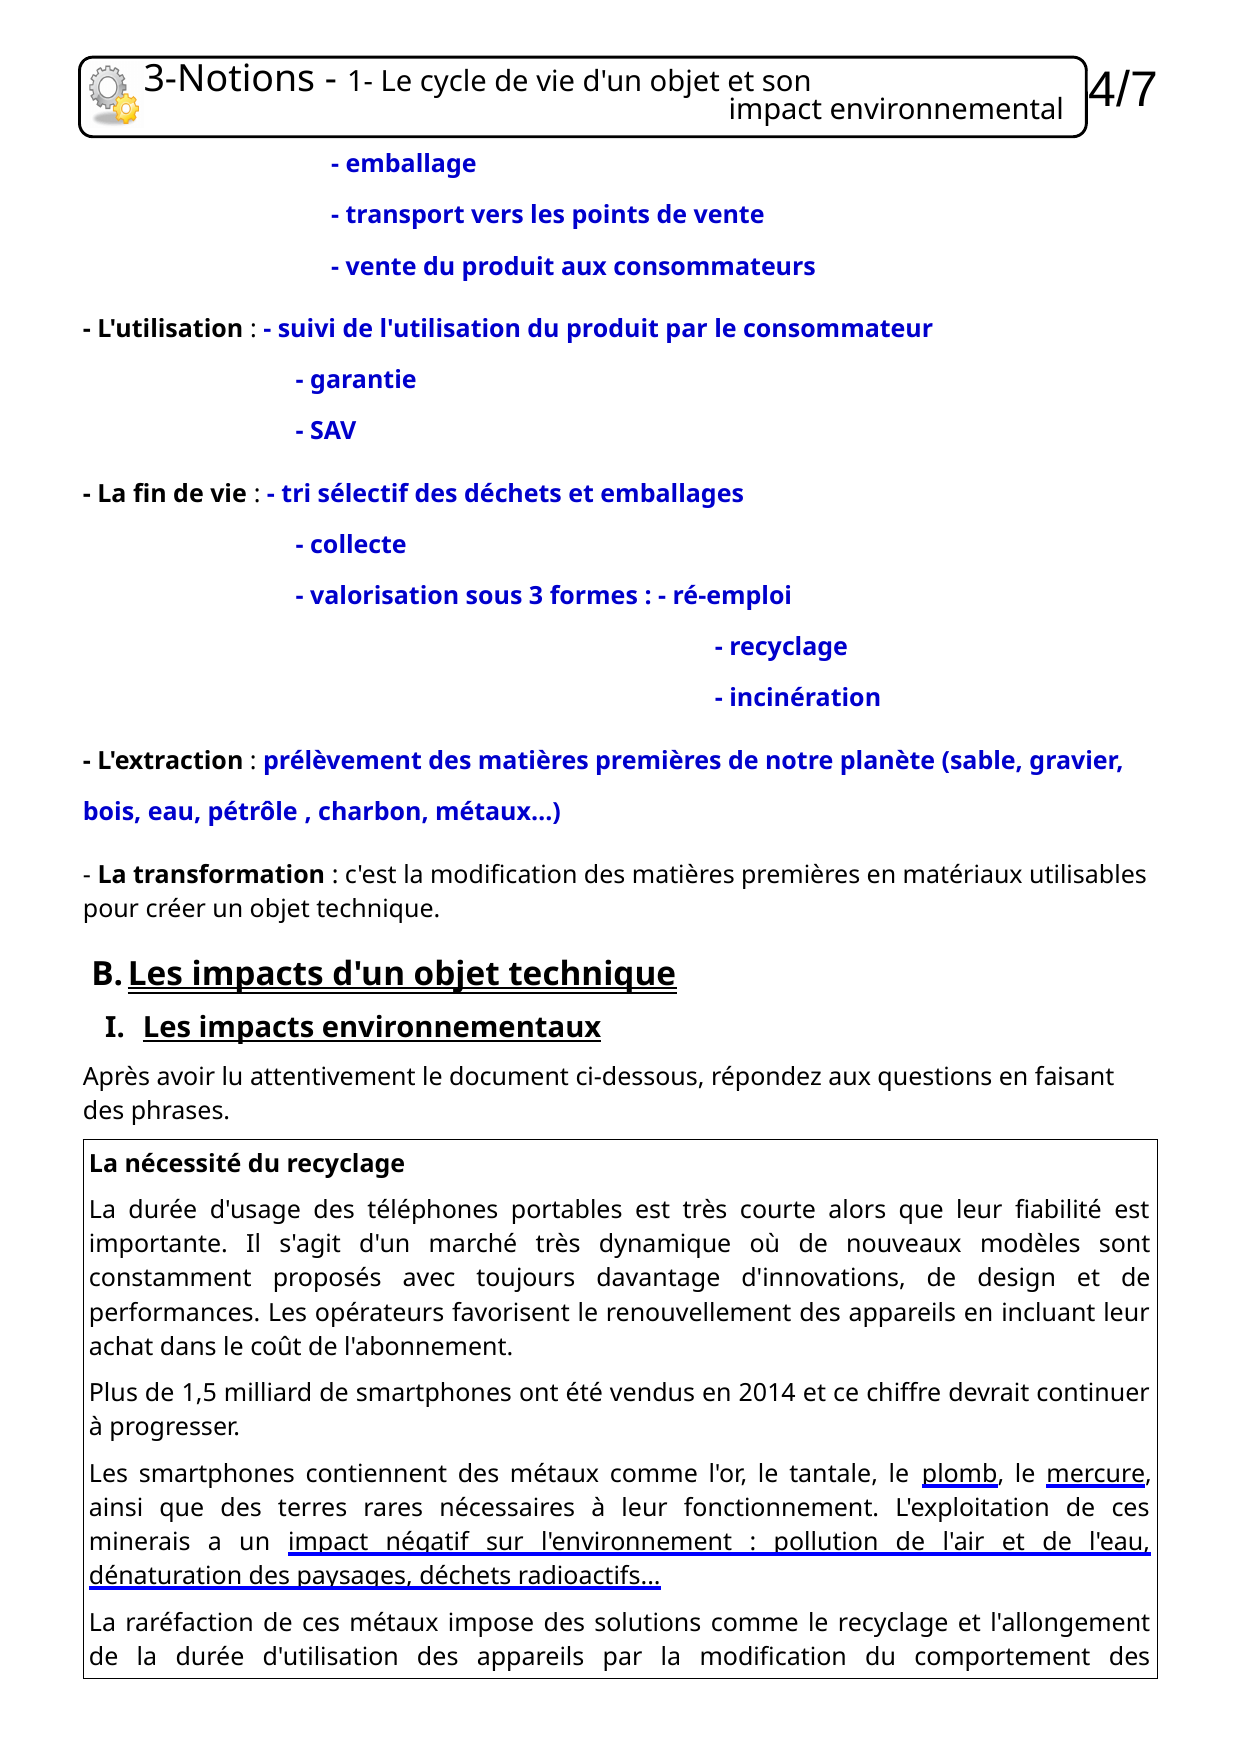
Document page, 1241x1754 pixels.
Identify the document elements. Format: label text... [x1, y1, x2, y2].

subtitle Les impacts environnementaux [97, 1007, 1157, 1046]
text La nécessité du recyclage [84, 1140, 1157, 1179]
text - garantie [83, 362, 1157, 396]
text Après avoir lu attentivement le document ci-dessous, répondez aux questions en faisant des phrases. [83, 1059, 1157, 1127]
text La durée d'usage des téléphones portables est très courte alors que leur fiabilité est importante. Il s'agit d'un marché très dynamique où de nouveaux modèles sont constamment proposés avec toujours davantage d'innovations, de design et de performances. Les opérateurs favorisent le renouvellement des appareils en incluant leur achat dans le coût de l'abonnement. [84, 1186, 1157, 1362]
text - valorisation sous 3 formes : - ré-emploi [83, 578, 1157, 612]
text - transport vers les points de vente [83, 197, 1157, 231]
text - vente du produit aux consommateurs [83, 248, 1157, 282]
text Les smartphones contiennent des métaux comme l'or, le tantale, le plomb, le mercure, ainsi que des terres rares nécessaires à leur fonctionnement. L'exploitation de ces minerais a un impact négatif sur l'environnement : pollution de l'air et de l'eau, dénaturation des paysages, déchets radioactifs... [84, 1449, 1157, 1592]
text - L'extraction : prélèvement des matières premières de notre planète (sable, gravier, bois, eau, pétrôle , charbon, métaux…) [83, 743, 1157, 828]
text - La fin de vie : - tri sélectif des déchets et emballages [83, 476, 1157, 510]
text La raréfaction de ces métaux impose des solutions comme le recyclage et l'allongement de la durée d'utilisation des appareils par la modification du comportement des [84, 1598, 1157, 1678]
text - L'utilisation : - suivi de l'utilisation du produit par le consommateur [83, 311, 1157, 345]
text - incinération [83, 680, 1157, 714]
subtitle Les impacts d'un objet technique [83, 949, 1157, 995]
text Plus de 1,5 milliard de smartphones ont été vendus en 2014 et ce chiffre devrait continuer à progresser. [84, 1369, 1157, 1443]
text - emballage [83, 146, 1157, 180]
picture [85, 61, 144, 128]
text - recyclage [83, 629, 1157, 663]
text - La transformation : c'est la modification des matières premières en matériaux utilisables pour créer un objet technique. [83, 857, 1157, 925]
text - collecte [83, 527, 1157, 561]
text - SAV [83, 413, 1157, 447]
